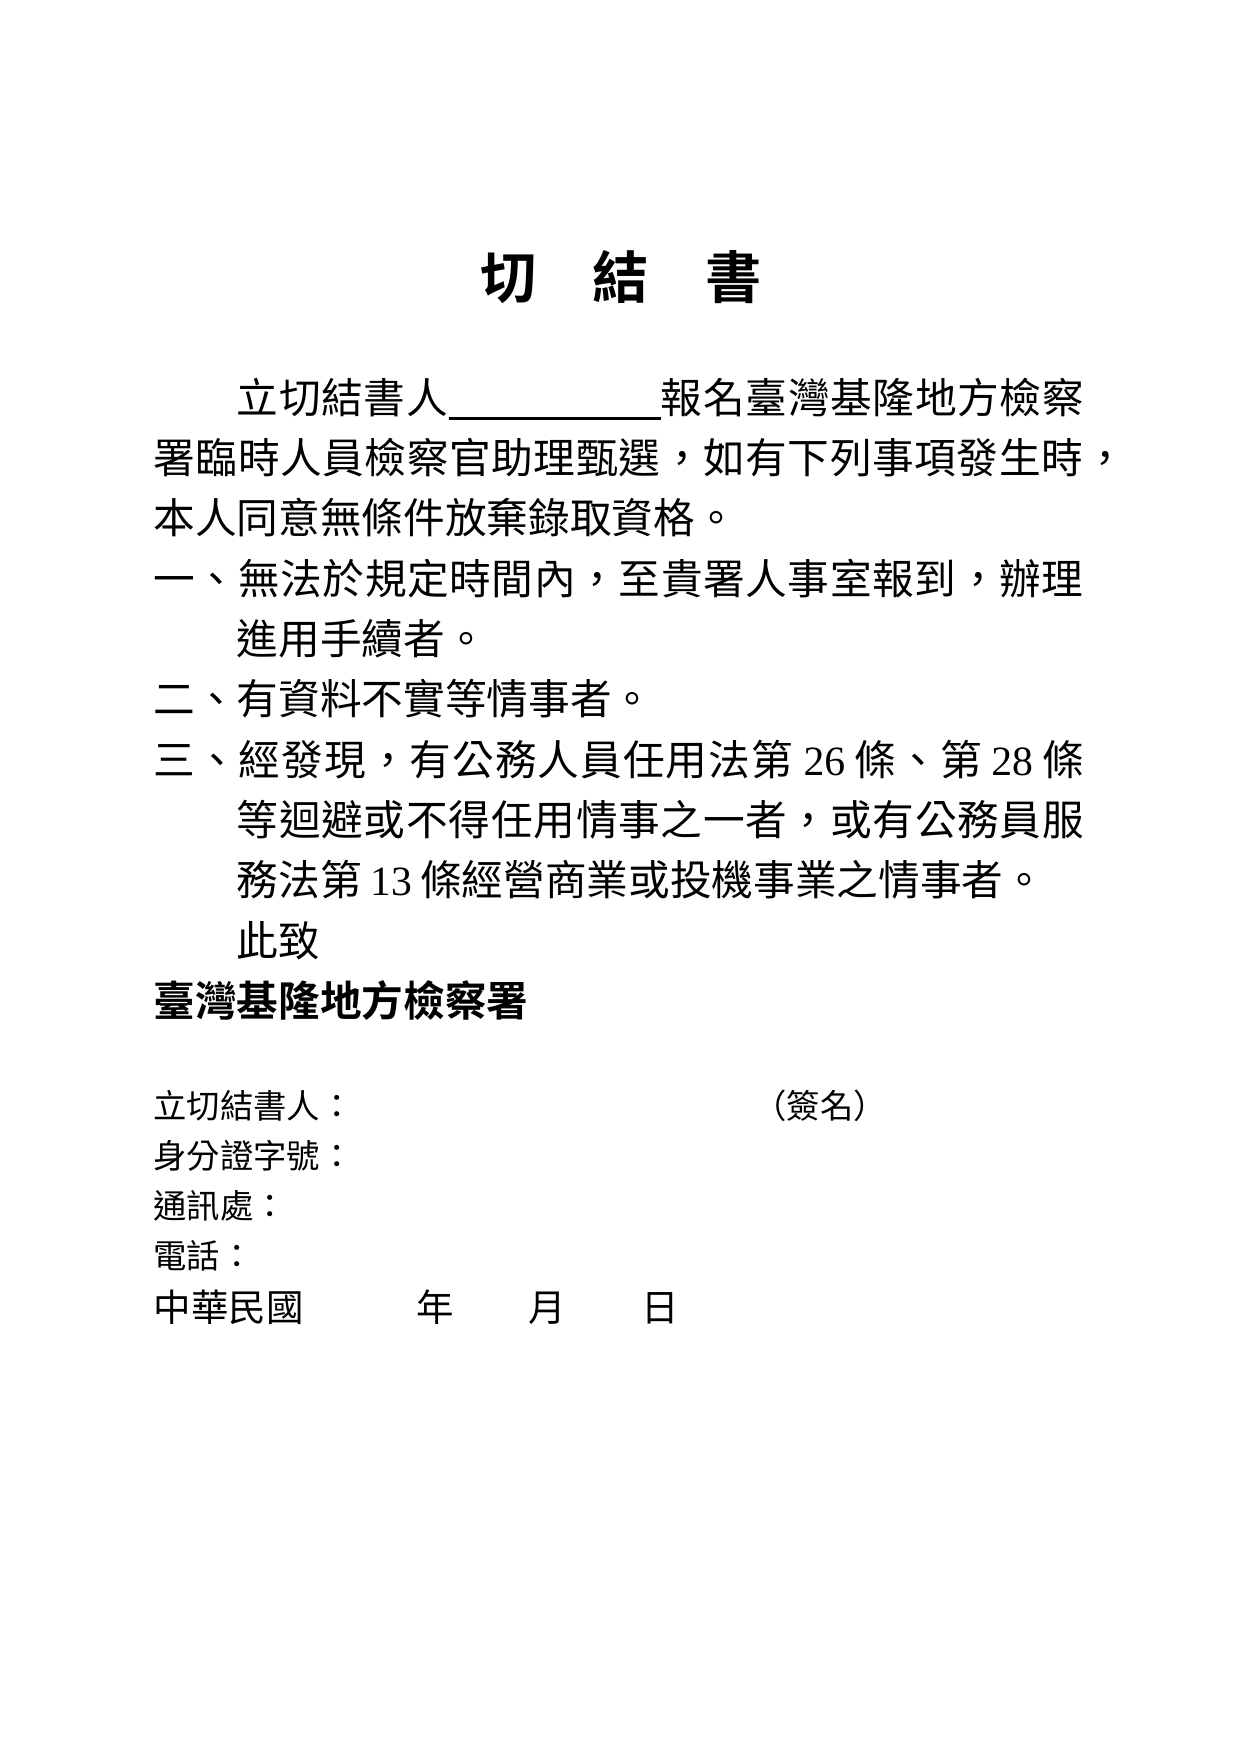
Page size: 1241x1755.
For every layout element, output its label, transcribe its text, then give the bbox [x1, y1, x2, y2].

text 立切結書人： （簽名） [153, 1078, 1084, 1128]
text 二、有資料不實等情事者。 [153, 666, 1084, 727]
text 立切結書人 報名臺灣基隆地方檢察署臨時人員檢察官助理甄選，如有下列事項發生時，本人同意無條件放棄錄取資格。 [153, 365, 1084, 546]
text 通訊處： [153, 1178, 1084, 1228]
text 一、無法於規定時間內，至貴署人事室報到，辦理進用手續者。 [153, 546, 1084, 666]
text 三、經發現，有公務人員任用法第26條、第28條等迴避或不得任用情事之一者，或有公務員服務法第13條經營商業或投機事業之情事者。 [153, 727, 1084, 908]
text 臺灣基隆地方檢察署 [153, 968, 1084, 1028]
text 電話： [153, 1228, 1084, 1278]
text 此致 [153, 908, 1084, 968]
text 身分證字號： [153, 1128, 1084, 1178]
text 中華民國 年 月 日 [153, 1278, 1084, 1333]
text 切 結 書 [50, 233, 1191, 315]
